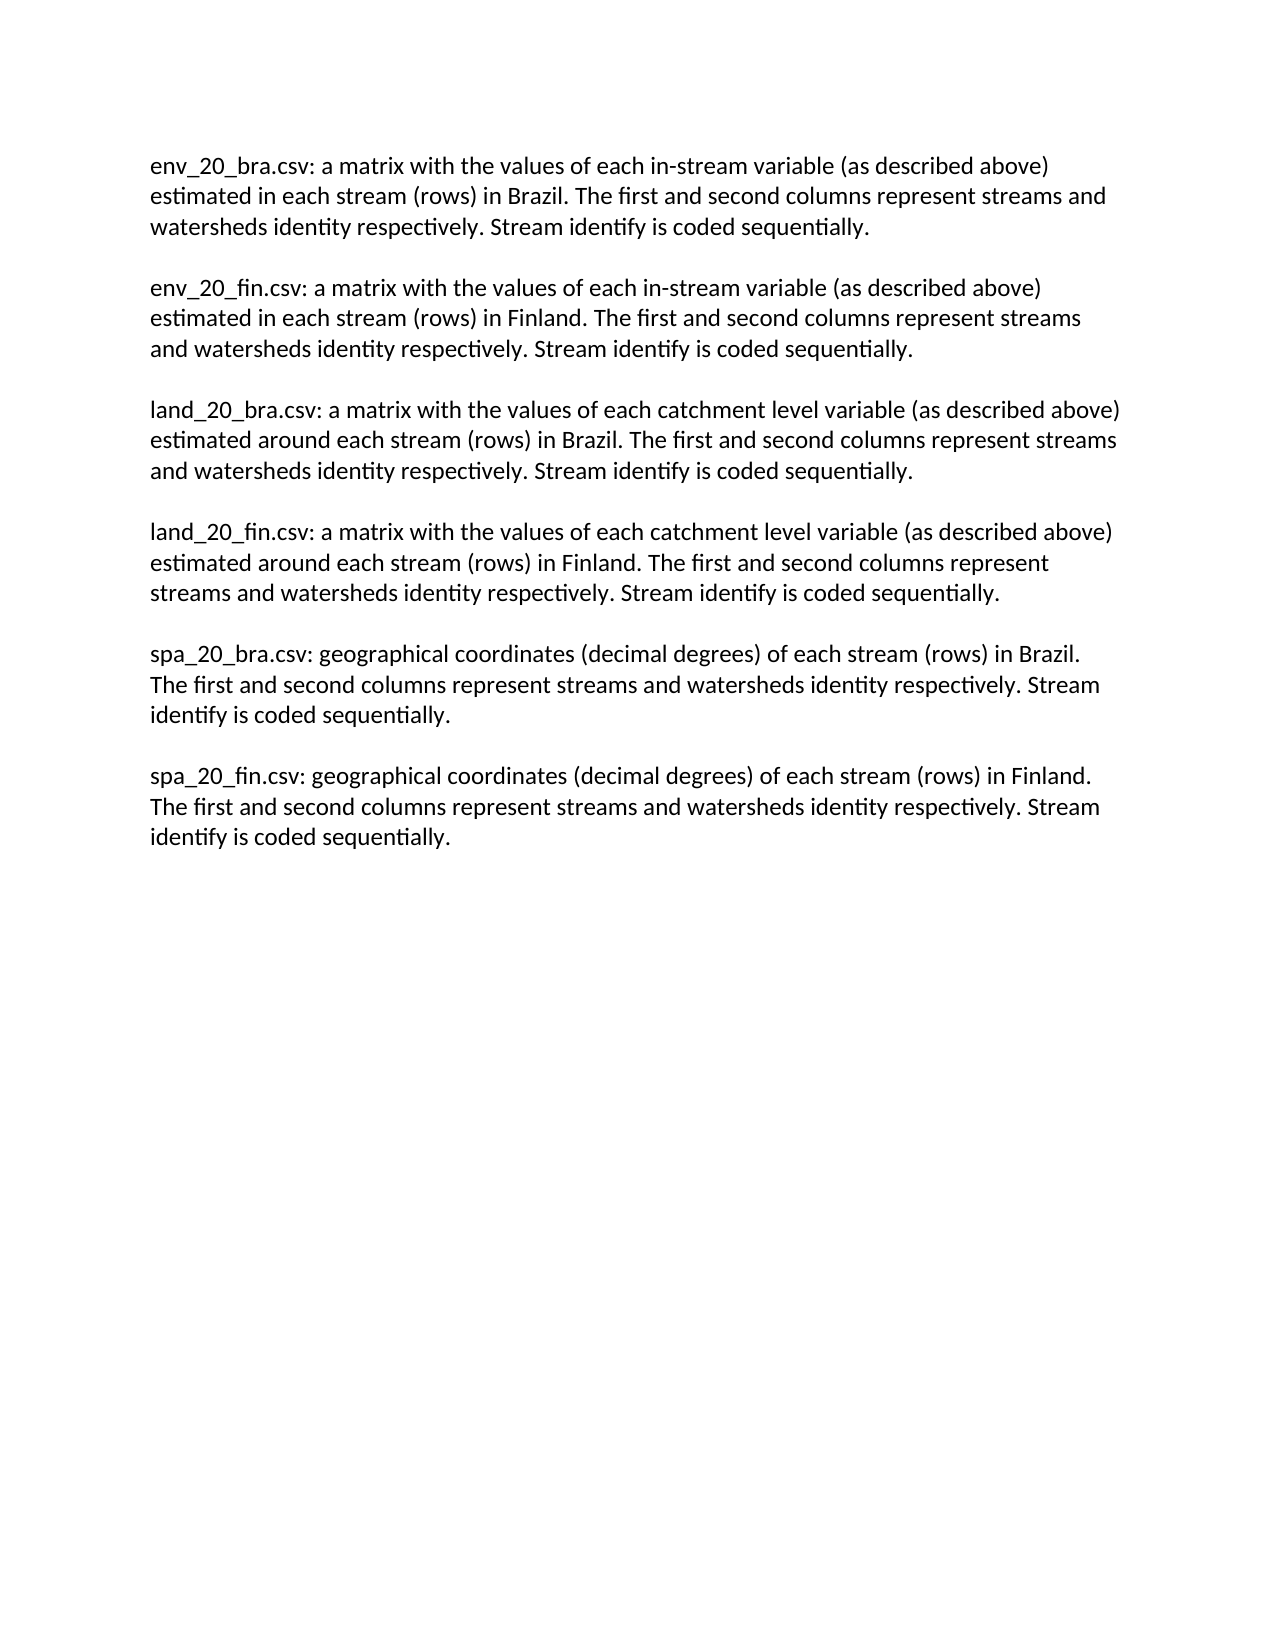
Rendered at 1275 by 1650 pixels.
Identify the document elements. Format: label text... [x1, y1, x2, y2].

text spa_20_bra.csv: geographical coordinates (decimal degrees) of each stream (rows) in Brazil. The first and second columns represent streams and watersheds identity respectively. Stream identify is coded sequentially. [150, 638, 1125, 730]
text land_20_bra.csv: a matrix with the values of each catchment level variable (as described above) estimated around each stream (rows) in Brazil. The first and second columns represent streams and watersheds identity respectively. Stream identify is coded sequentially. [150, 394, 1125, 486]
text env_20_bra.csv: a matrix with the values of each in-stream variable (as described above) estimated in each stream (rows) in Brazil. The first and second columns represent streams and watersheds identity respectively. Stream identify is coded sequentially. [150, 150, 1125, 242]
text land_20_fin.csv: a matrix with the values of each catchment level variable (as described above) estimated around each stream (rows) in Finland. The first and second columns represent streams and watersheds identity respectively. Stream identify is coded sequentially. [150, 516, 1125, 608]
text spa_20_fin.csv: geographical coordinates (decimal degrees) of each stream (rows) in Finland. The first and second columns represent streams and watersheds identity respectively. Stream identify is coded sequentially. [150, 760, 1125, 852]
text env_20_fin.csv: a matrix with the values of each in-stream variable (as described above) estimated in each stream (rows) in Finland. The first and second columns represent streams and watersheds identity respectively. Stream identify is coded sequentially. [150, 272, 1125, 364]
